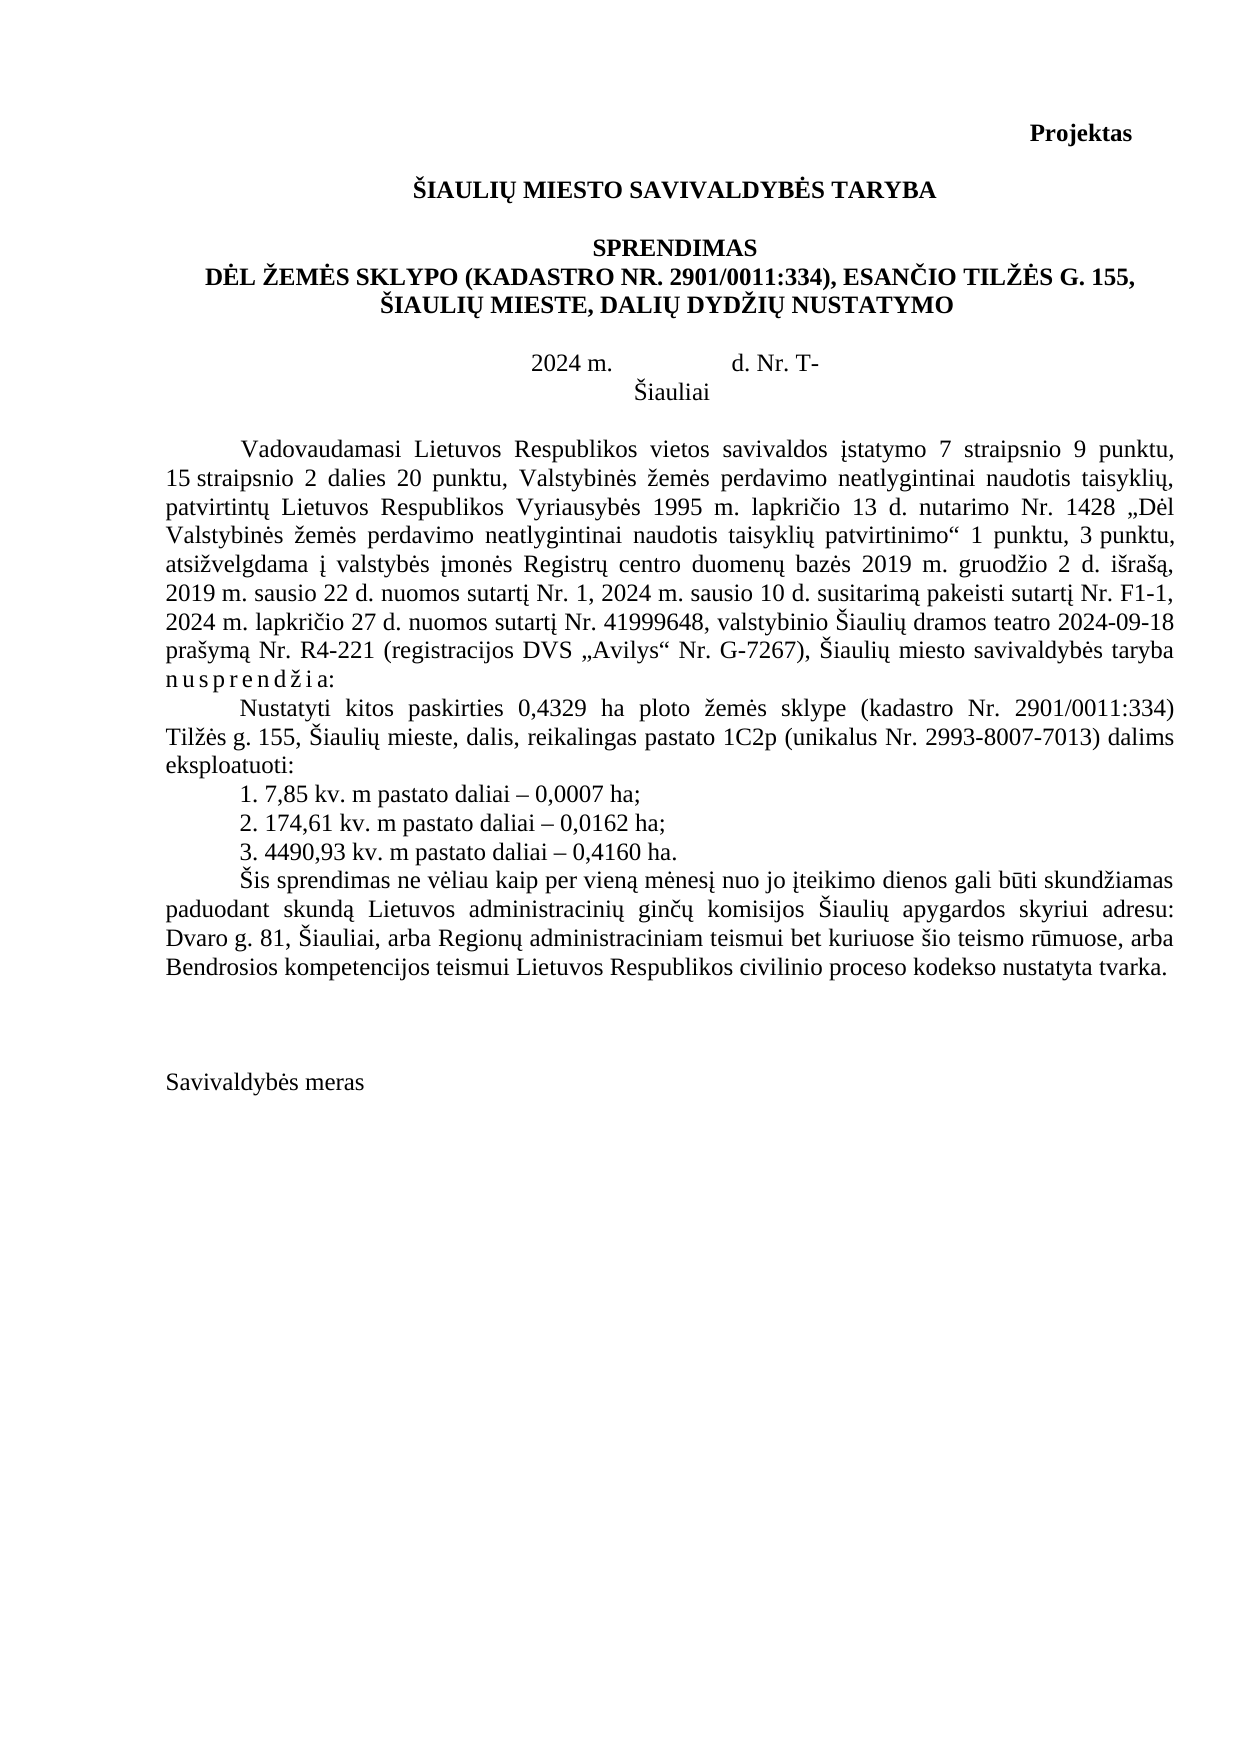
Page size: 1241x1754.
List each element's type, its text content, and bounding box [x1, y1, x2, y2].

text ŠIAULIŲ MIESTO SAVIVALDYBĖS TARYBA [165, 176, 1184, 204]
text 2. 174,61 kv. m pastato daliai – 0,0162 ha; [165, 808, 1175, 837]
text Šiauliai [165, 377, 1184, 406]
text 1. 7,85 kv. m pastato daliai – 0,0007 ha; [165, 779, 1175, 808]
text Vadovaudamasi Lietuvos Respublikos vietos savivaldos įstatymo 7 straipsnio 9 punktu, 15 straipsnio 2 dalies 20 punktu, Valstybinės žemės perdavimo neatlygintinai naudotis taisyklių, patvirtintų Lietuvos Respublikos Vyriausybės 1995 m. lapkričio 13 d. nutarimo Nr. 1428 „Dėl Valstybinės žemės perdavimo neatlygintinai naudotis taisyklių patvirtinimo“ 1 punktu, 3 punktu, atsižvelgdama į valstybės įmonės Registrų centro duomenų bazės 2019 m. gruodžio 2 d. išrašą, 2019 m. sausio 22 d. nuomos sutartį Nr. 1, 2024 m. sausio 10 d. susitarimą pakeisti sutartį Nr. F1-1, 2024 m. lapkričio 27 d. nuomos sutartį Nr. 41999648, valstybinio Šiaulių dramos teatro 2024-09-18 prašymą Nr. R4-221 (registracijos DVS „Avilys“ Nr. G-7267), Šiaulių miesto savivaldybės taryba nusprendžia: [165, 434, 1175, 693]
text Šis sprendimas ne vėliau kaip per vieną mėnesį nuo jo įteikimo dienos gali būti skundžiamas paduodant skundą Lietuvos administracinių ginčų komisijos Šiaulių apygardos skyriui adresu: Dvaro g. 81, Šiauliai, arba Regionų administraciniam teismui bet kuriuose šio teismo rūmuose, arba Bendrosios kompetencijos teismui Lietuvos Respublikos civilinio proceso kodekso nustatyta tvarka. [165, 866, 1175, 981]
text DĖL ŽEMĖS SKLYPO (KADASTRO NR. 2901/0011:334), ESANČIO TILŽĖS G. 155, ŠIAULIŲ MIESTE, DALIŲ DYDŽIŲ NUSTATYMO [165, 262, 1175, 319]
text 3. 4490,93 kv. m pastato daliai – 0,4160 ha. [165, 837, 1175, 866]
text Savivaldybės meras [165, 1067, 1175, 1096]
text Nustatyti kitos paskirties 0,4329 ha ploto žemės sklype (kadastro Nr. 2901/0011:334) Tilžės g. 155, Šiaulių mieste, dalis, reikalingas pastato 1C2p (unikalus Nr. 2993-8007-7013) dalims eksploatuoti: [165, 693, 1175, 779]
text 2024 m. d. Nr. T- [165, 348, 1184, 377]
text Projektas [165, 118, 1175, 147]
text SPRENDIMAS [165, 233, 1184, 262]
